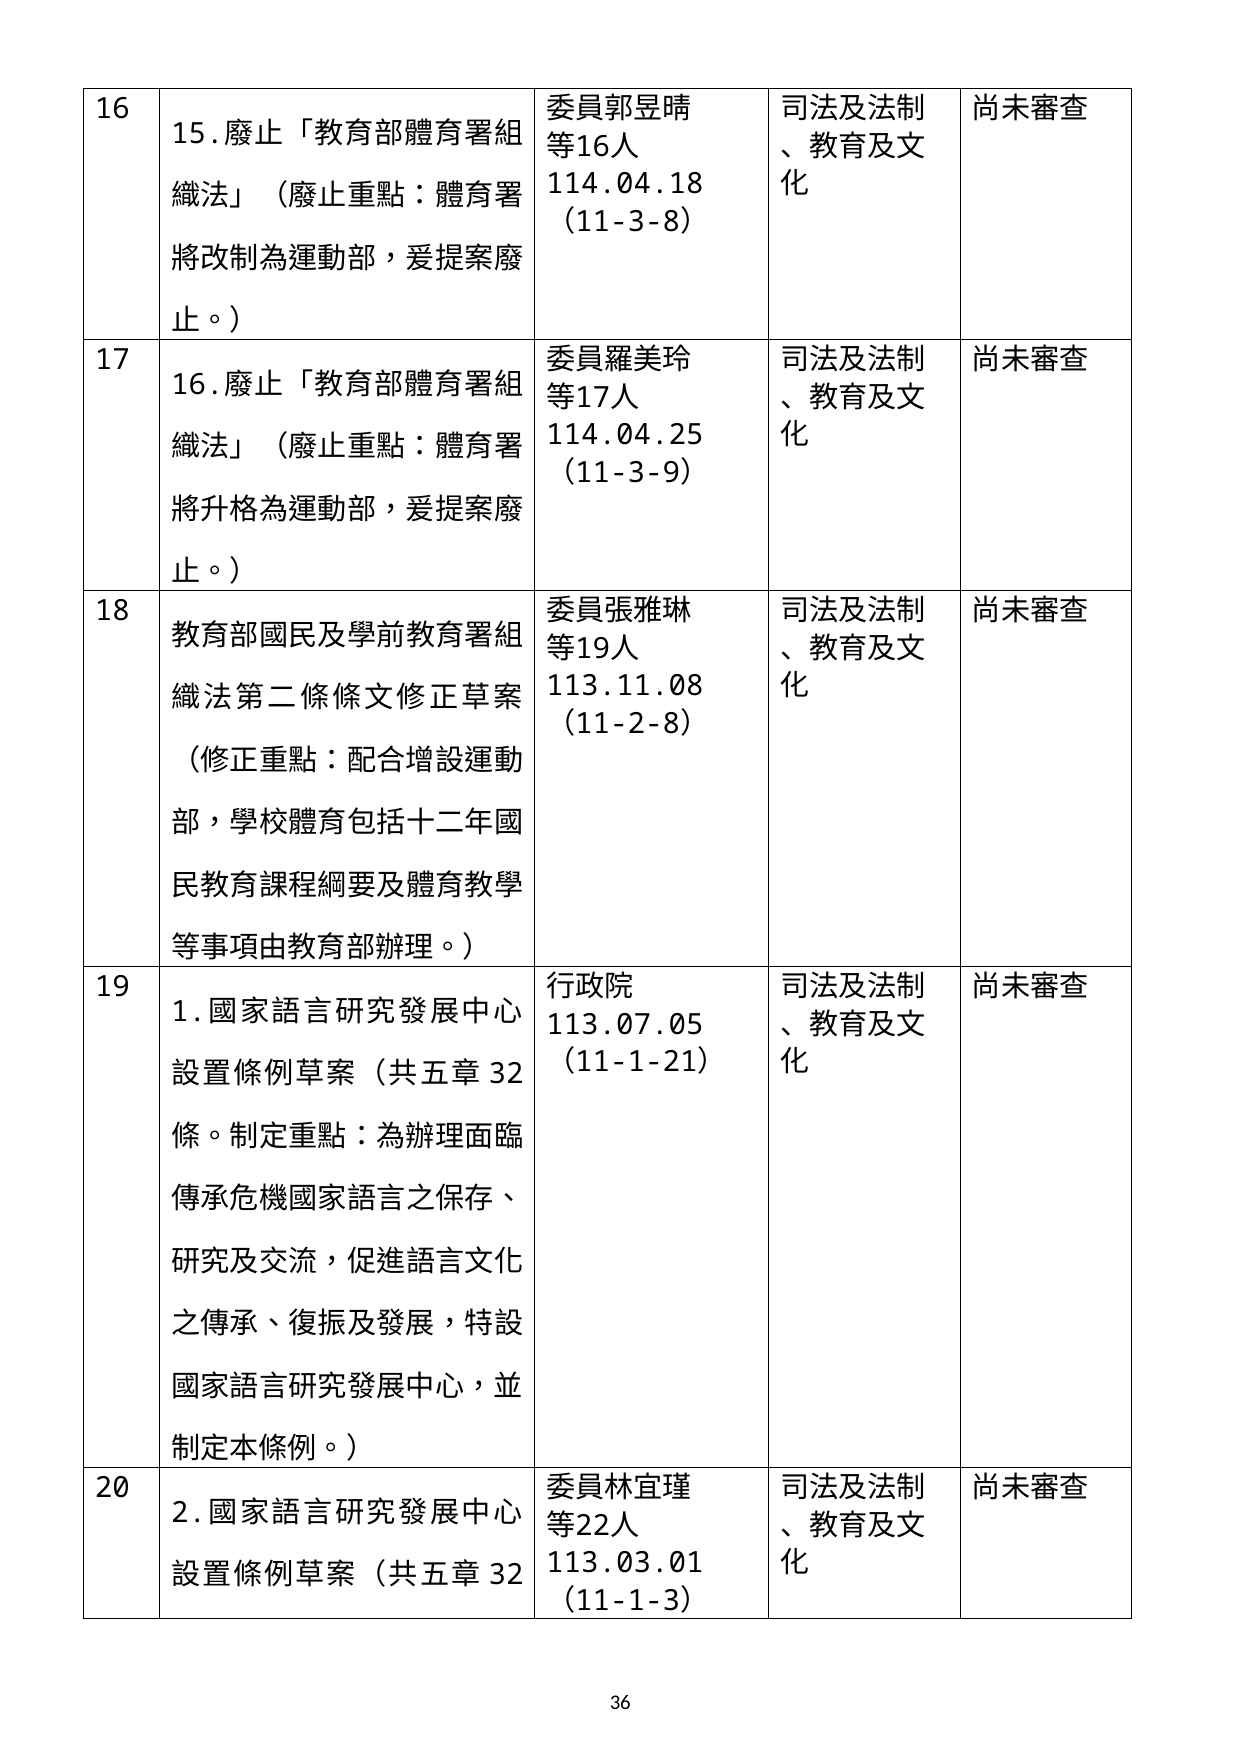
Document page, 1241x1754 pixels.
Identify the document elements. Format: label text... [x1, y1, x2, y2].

table_cell 尚未審查 [961, 340, 1131, 590]
table_cell 17 [84, 340, 159, 590]
table_cell 行政院 113.07.05 （11-1-21） [535, 967, 768, 1467]
table_cell 尚未審查 [961, 967, 1131, 1467]
table_cell 委員張雅琳 等19人 113.11.08 （11-2-8） [535, 591, 768, 966]
table_cell 委員羅美玲 等17人 114.04.25 （11-3-9） [535, 340, 768, 590]
table_cell 司法及法制、教育及文化 [769, 1468, 960, 1618]
table_cell 尚未審查 [961, 1468, 1131, 1618]
table_cell 18 [84, 591, 159, 966]
table_cell 司法及法制、教育及文化 [769, 89, 960, 339]
table_cell 教育部國民及學前教育署組織法第二條條文修正草案（修正重點：配合增設運動部，學校體育包括十二年國民教育課程綱要及體育教學等事項由教育部辦理。） [160, 591, 534, 966]
table_cell 2.國家語言研究發展中心設置條例草案（共五章32 [160, 1468, 534, 1618]
table_cell 委員郭昱晴 等16人 114.04.18 （11-3-8） [535, 89, 768, 339]
table_cell 司法及法制、教育及文化 [769, 340, 960, 590]
table_cell 1.國家語言研究發展中心設置條例草案（共五章32條。制定重點：為辦理面臨傳承危機國家語言之保存、研究及交流，促進語言文化之傳承、復振及發展，特設國家語言研究發展中心，並制定本條例。） [160, 967, 534, 1467]
table_cell 尚未審查 [961, 89, 1131, 339]
table_cell 尚未審查 [961, 591, 1131, 966]
table_cell 15.廢止「教育部體育署組織法」（廢止重點：體育署將改制為運動部，爰提案廢止。） [160, 89, 534, 339]
table_cell 19 [84, 967, 159, 1467]
table_cell 20 [84, 1468, 159, 1618]
table_cell 16 [84, 89, 159, 339]
table_cell 委員林宜瑾 等22人 113.03.01 （11-1-3） [535, 1468, 768, 1618]
table_cell 司法及法制、教育及文化 [769, 967, 960, 1467]
table_cell 司法及法制、教育及文化 [769, 591, 960, 966]
table_cell 16.廢止「教育部體育署組織法」（廢止重點：體育署將升格為運動部，爰提案廢止。） [160, 340, 534, 590]
